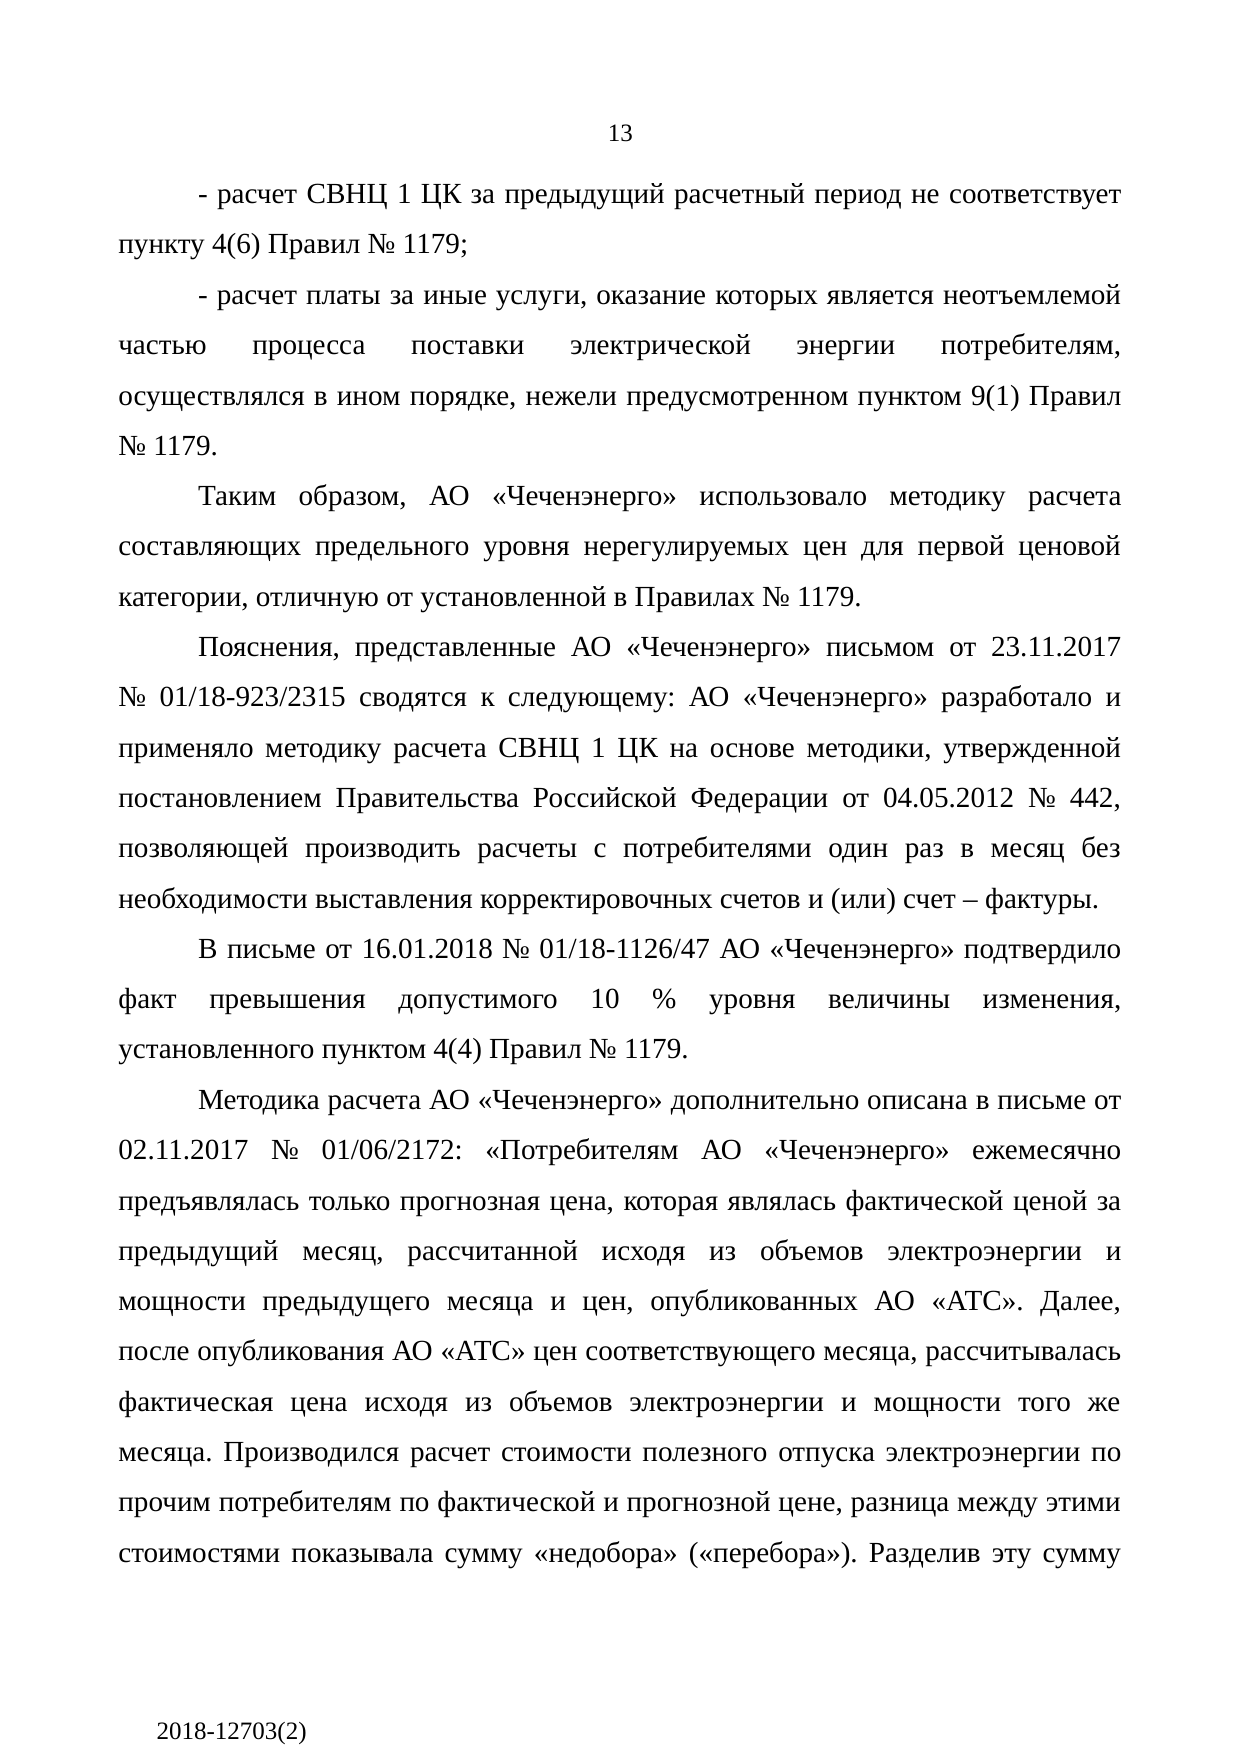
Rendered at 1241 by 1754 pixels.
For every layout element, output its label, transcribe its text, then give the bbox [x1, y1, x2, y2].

text В письме от 16.01.2018 № 01/18-1126/47 АО «Чеченэнерго» подтвердило факт превышения допустимого 10 % уровня величины изменения, установленного пунктом 4(4) Правил № 1179. [118, 931, 1122, 1065]
text - расчет платы за иные услуги, оказание которых является неотъемлемой частью процесса поставки электрической энергии потребителям, осуществлялся в ином порядке, нежели предусмотренном пунктом 9(1) Правил № 1179. [118, 277, 1122, 461]
text Таким образом, АО «Чеченэнерго» использовало методику расчета составляющих предельного уровня нерегулируемых цен для первой ценовой категории, отличную от установленной в Правилах № 1179. [118, 478, 1122, 612]
text - расчет СВНЦ 1 ЦК за предыдущий расчетный период не соответствует пункту 4(6) Правил № 1179; [118, 176, 1122, 260]
text Пояснения, представленные АО «Чеченэнерго» письмом от 23.11.2017 № 01/18-923/2315 сводятся к следующему: АО «Чеченэнерго» разработало и применяло методику расчета СВНЦ 1 ЦК на основе методики, утвержденной постановлением Правительства Российской Федерации от 04.05.2012 № 442, позволяющей производить расчеты с потребителями один раз в месяц без необходимости выставления корректировочных счетов и (или) счет – фактуры. [118, 629, 1122, 914]
text Методика расчета АО «Чеченэнерго» дополнительно описана в письме от 02.11.2017 № 01/06/2172: «Потребителям АО «Чеченэнерго» ежемесячно предъявлялась только прогнозная цена, которая являлась фактической ценой за предыдущий месяц, рассчитанной исходя из объемов электроэнергии и мощности предыдущего месяца и цен, опубликованных АО «АТС». Далее, после опубликования АО «АТС» цен соответствующего месяца, рассчитывалась фактическая цена исходя из объемов электроэнергии и мощности того же месяца. Производился расчет стоимости полезного отпуска электроэнергии по прочим потребителям по фактической и прогнозной цене, разница между этими стоимостями показывала сумму «недобора» («перебора»). Разделив эту сумму [118, 1082, 1122, 1568]
